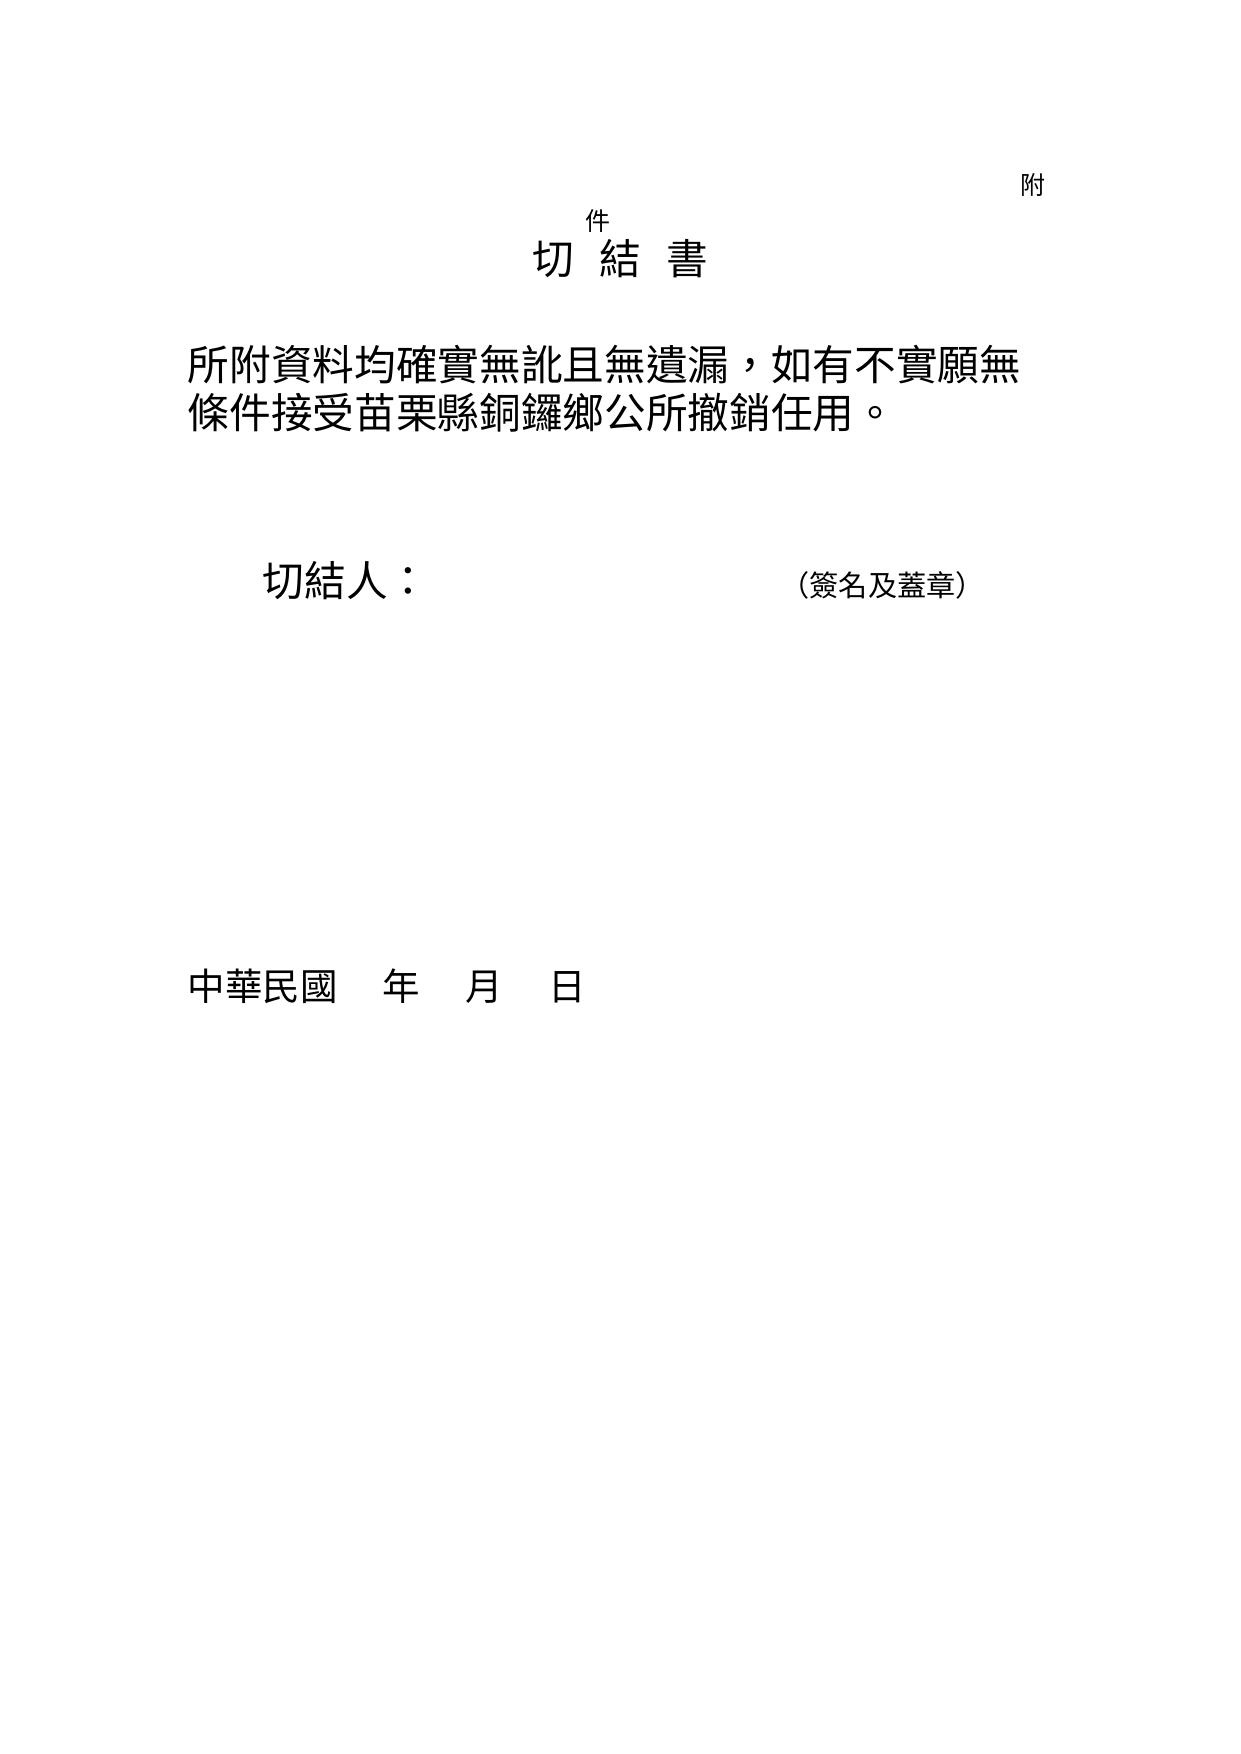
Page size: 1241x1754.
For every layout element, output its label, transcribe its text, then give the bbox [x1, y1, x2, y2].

text 切結人： （簽名及蓋章） [187, 552, 1053, 609]
text 所附資料均確實無訛且無遺漏，如有不實願無條件接受苗栗縣銅鑼鄉公所撤銷任用。 [187, 341, 1053, 438]
text 附件 [187, 150, 1053, 236]
text 切 結 書 [187, 236, 1053, 284]
text 中華民國 年 月 日 [187, 966, 1053, 1009]
